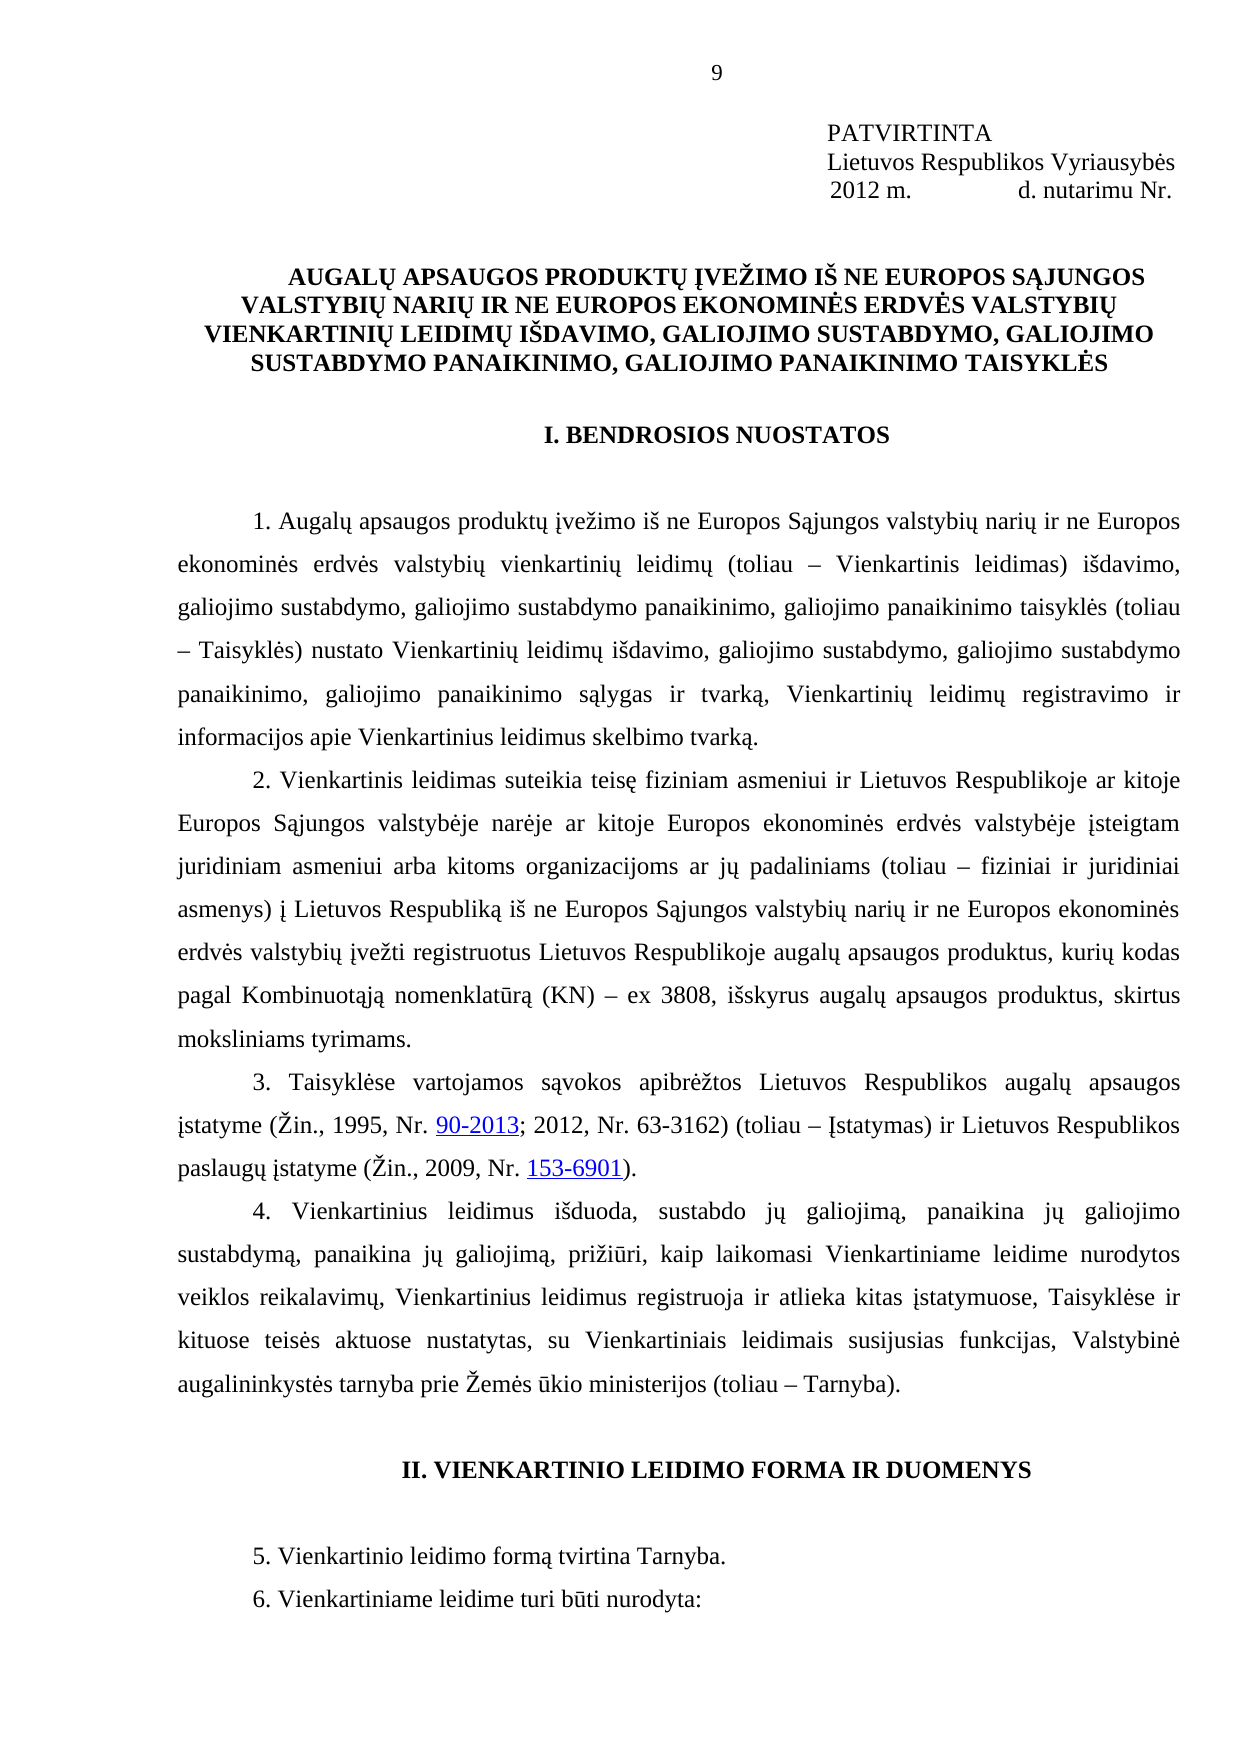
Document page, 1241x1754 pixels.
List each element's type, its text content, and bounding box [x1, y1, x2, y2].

text 2012 m. d. nutarimu Nr. [827, 176, 1181, 247]
text I. BENDROSIOS NUOSTATOS [177, 420, 1181, 449]
text AUGALŲ APSAUGOS PRODUKTŲ ĮVEŽIMO IŠ NE EUROPOS SĄJUNGOS VALSTYBIŲ NARIŲ IR NE EUROPOS EKONOMINĖS ERDVĖS VALSTYBIŲ VIENKARTINIŲ LEIDIMŲ IŠDAVIMO, GALIOJIMO SUSTABDYMO, GALIOJIMO SUSTABDYMO PANAIKINIMO, GALIOJIMO PANAIKINIMO TAISYKLĖS [177, 262, 1181, 377]
text 2. Vienkartinis leidimas suteikia teisę fiziniam asmeniui ir Lietuvos Respublikoje ar kitoje Europos Sąjungos valstybėje narėje ar kitoje Europos ekonominės erdvės valstybėje įsteigtam juridiniam asmeniui arba kitoms organizacijoms ar jų padaliniams (toliau – fiziniai ir juridiniai asmenys) į Lietuvos Respubliką iš ne Europos Sąjungos valstybių narių ir ne Europos ekonominės erdvės valstybių įvežti registruotus Lietuvos Respublikoje augalų apsaugos produktus, kurių kodas pagal Kombinuotąją nomenklatūrą (KN) – ex 3808, išskyrus augalų apsaugos produktus, skirtus moksliniams tyrimams. [177, 765, 1181, 1052]
text II. VIENKARTINIO LEIDIMO FORMA IR DUOMENYS [177, 1455, 1181, 1484]
text Lietuvos Respublikos Vyriausybės [827, 147, 1181, 176]
text 1. Augalų apsaugos produktų įvežimo iš ne Europos Sąjungos valstybių narių ir ne Europos ekonominės erdvės valstybių vienkartinių leidimų (toliau – Vienkartinis leidimas) išdavimo, galiojimo sustabdymo, galiojimo sustabdymo panaikinimo, galiojimo panaikinimo taisyklės (toliau – Taisyklės) nustato Vienkartinių leidimų išdavimo, galiojimo sustabdymo, galiojimo sustabdymo panaikinimo, galiojimo panaikinimo sąlygas ir tvarką, Vienkartinių leidimų registravimo ir informacijos apie Vienkartinius leidimus skelbimo tvarką. [177, 506, 1181, 751]
text 5. Vienkartinio leidimo formą tvirtina Tarnyba. [177, 1541, 1181, 1570]
text 6. Vienkartiniame leidime turi būti nurodyta: [177, 1584, 1181, 1613]
text PATVIRTINTA [717, 118, 1181, 147]
text 3. Taisyklėse vartojamos sąvokos apibrėžtos Lietuvos Respublikos augalų apsaugos įstatyme (Žin., 1995, Nr. 90-2013; 2012, Nr. 63-3162) (toliau – Įstatymas) ir Lietuvos Respublikos paslaugų įstatyme (Žin., 2009, Nr. 153-6901). [177, 1067, 1181, 1182]
text 4. Vienkartinius leidimus išduoda, sustabdo jų galiojimą, panaikina jų galiojimo sustabdymą, panaikina jų galiojimą, prižiūri, kaip laikomasi Vienkartiniame leidime nurodytos veiklos reikalavimų, Vienkartinius leidimus registruoja ir atlieka kitas įstatymuose, Taisyklėse ir kituose teisės aktuose nustatytas, su Vienkartiniais leidimais susijusias funkcijas, Valstybinė augalininkystės tarnyba prie Žemės ūkio ministerijos (toliau – Tarnyba). [177, 1196, 1181, 1397]
